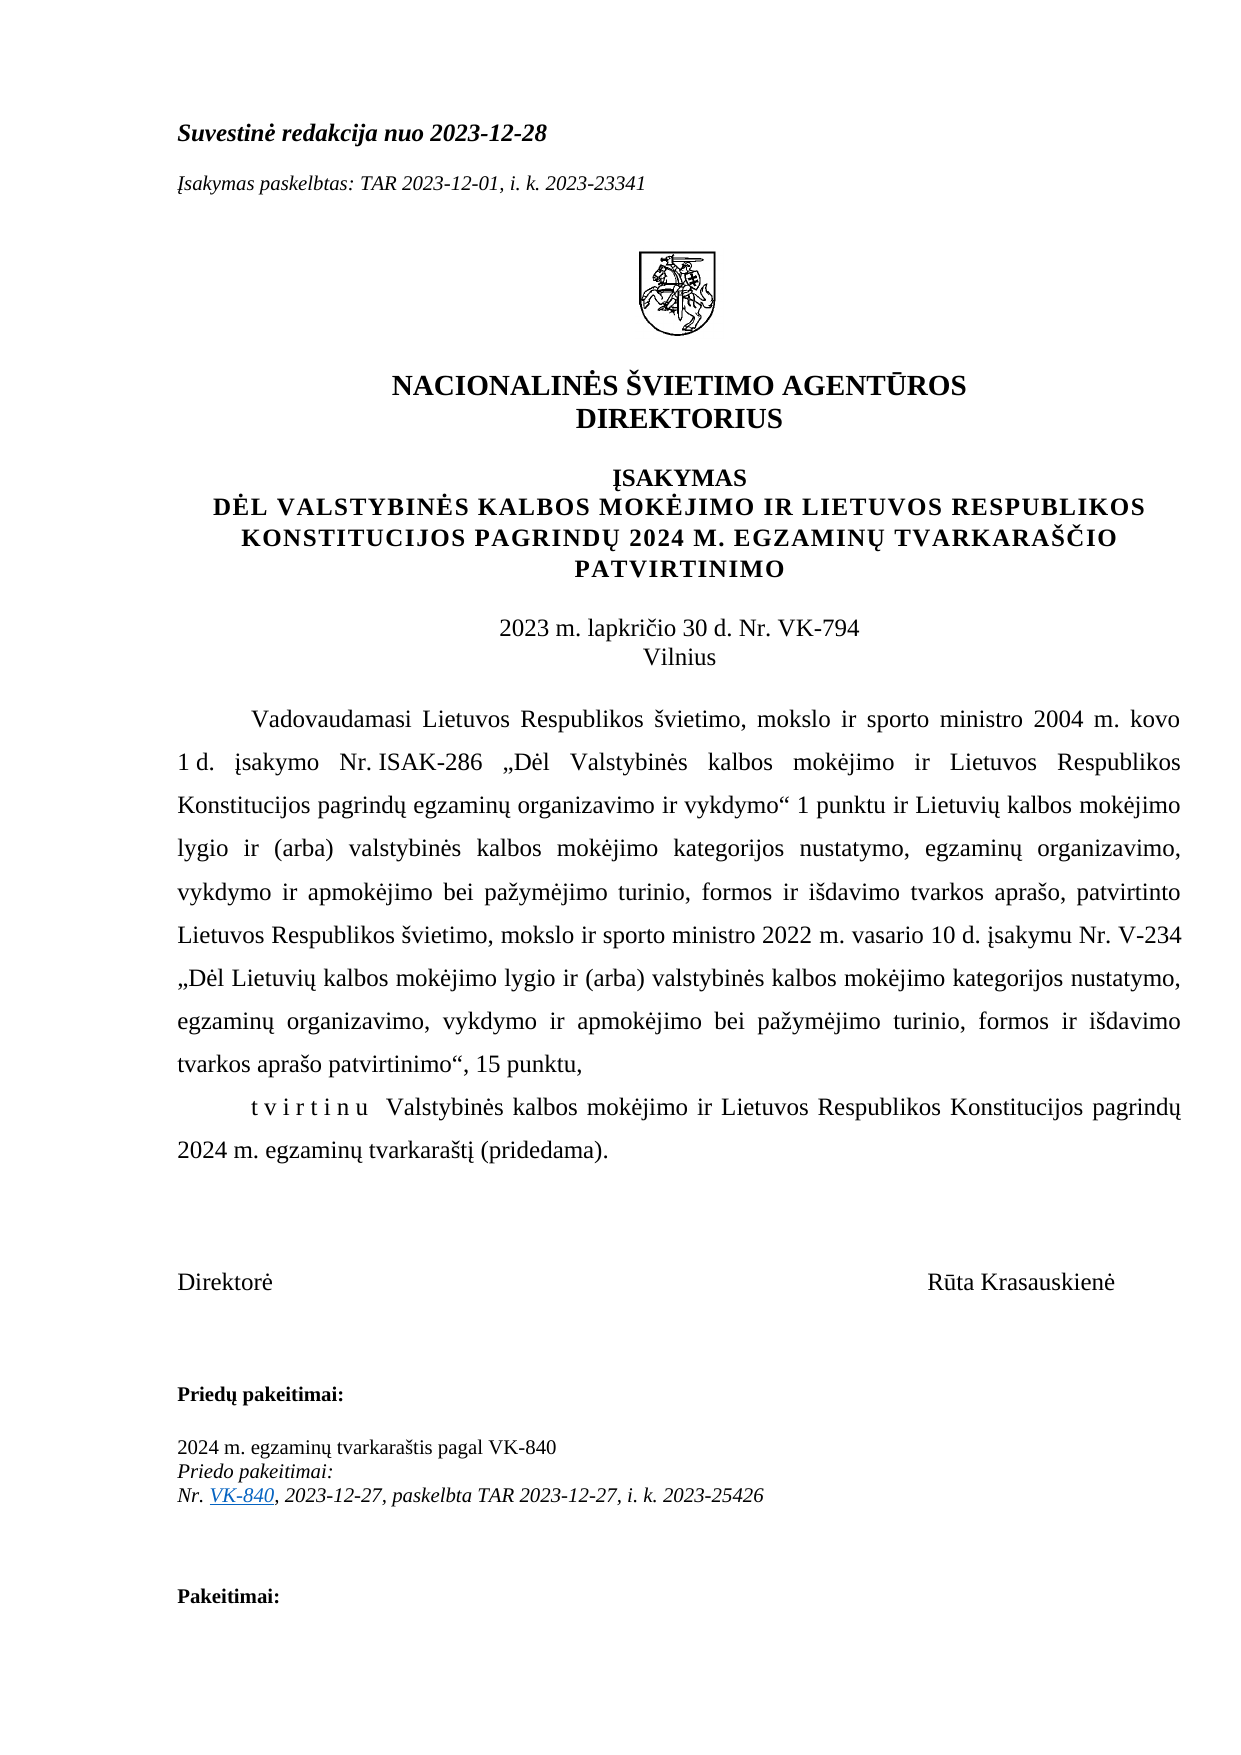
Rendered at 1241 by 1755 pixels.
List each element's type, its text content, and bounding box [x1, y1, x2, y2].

text Nr. VK-840, 2023-12-27, paskelbta TAR 2023-12-27, i. k. 2023-25426 [177, 1483, 1182, 1507]
text DĖL VALSTYBINĖS KALBOS MOKĖJIMO IR LIETUVOS RESPUBLIKOS KONSTITUCIJOS PAGRINDŲ 2024 M. EGZAMINŲ TVARKARAŠČIO PATVIRTINIMO [177, 492, 1182, 582]
text Direktorė Rūta Krasauskienė [177, 1267, 1182, 1296]
text Vilnius [177, 642, 1182, 671]
text Priedo pakeitimai: [177, 1459, 1182, 1483]
text 2023 m. lapkričio 30 d. Nr. VK-794 [177, 613, 1182, 642]
text tvirtinu Valstybinės kalbos mokėjimo ir Lietuvos Respublikos Konstitucijos pagrindų 2024 m. egzaminų tvarkaraštį (pridedama). [177, 1092, 1182, 1164]
text Pakeitimai: [177, 1584, 1182, 1608]
text 2024 m. egzaminų tvarkaraštis pagal VK-840 [177, 1435, 1182, 1459]
text Įsakymas paskelbtas: TAR 2023-12-01, i. k. 2023-23341 [177, 171, 1182, 195]
text Vadovaudamasi Lietuvos Respublikos švietimo, mokslo ir sporto ministro 2004 m. kovo 1 d. įsakymo Nr. ISAK-286 „Dėl Valstybinės kalbos mokėjimo ir Lietuvos Respublikos Konstitucijos pagrindų egzaminų organizavimo ir vykdymo“ 1 punktu ir Lietuvių kalbos mokėjimo lygio ir (arba) valstybinės kalbos mokėjimo kategorijos nustatymo, egzaminų organizavimo, vykdymo ir apmokėjimo bei pažymėjimo turinio, formos ir išdavimo tvarkos aprašo, patvirtinto Lietuvos Respublikos švietimo, mokslo ir sporto ministro 2022 m. vasario 10 d. įsakymu Nr. V-234 „Dėl Lietuvių kalbos mokėjimo lygio ir (arba) valstybinės kalbos mokėjimo kategorijos nustatymo, egzaminų organizavimo, vykdymo ir apmokėjimo bei pažymėjimo turinio, formos ir išdavimo tvarkos aprašo patvirtinimo“, 15 punktu, [177, 704, 1182, 1078]
text DIREKTORIUS [177, 401, 1182, 435]
text NACIONALINĖS ŠVIETIMO AGENTŪROS [177, 368, 1182, 401]
text Priedų pakeitimai: [177, 1382, 1182, 1406]
text Suvestinė redakcija nuo 2023-12-28 [177, 118, 1182, 147]
text ĮSAKYMAS [177, 463, 1182, 492]
